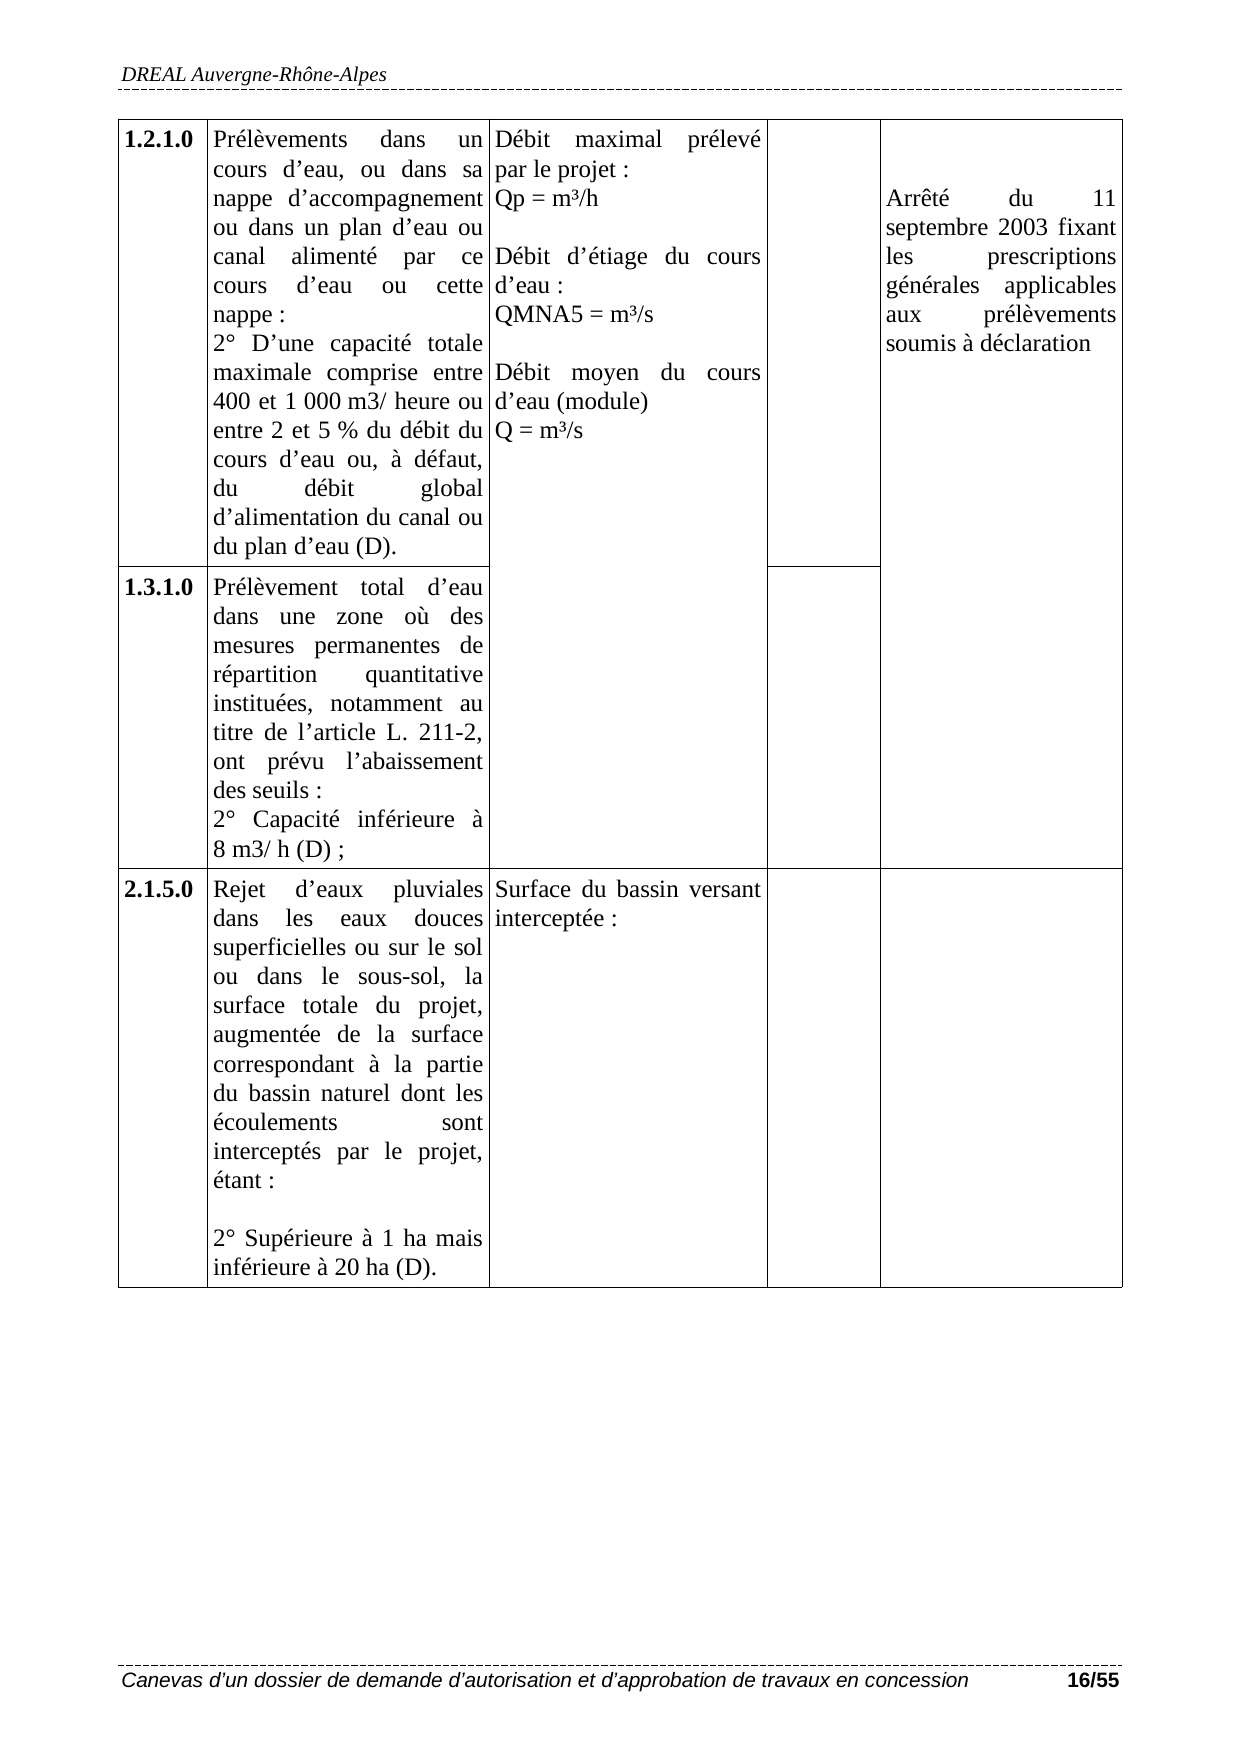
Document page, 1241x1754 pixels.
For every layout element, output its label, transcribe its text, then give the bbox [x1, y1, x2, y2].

table_cell Surface du bassin versant interceptée : [490, 869, 767, 1287]
table_cell Débit maximal prélevé par le projet : Qp = m³/h Débit d’étiage du cours d’eau : QMNA5 = m³/s Débit moyen du cours d’eau (module) Q = m³/s [490, 120, 767, 868]
table_cell Prélèvements dans un cours d’eau, ou dans sa nappe d’accompagnement ou dans un plan d’eau ou canal alimenté par ce cours d’eau ou cette nappe : 2° D’une capacité totale maximale comprise entre 400 et 1 000 m3/ heure ou entre 2 et 5 % du débit du cours d’eau ou, à défaut, du débit global d’alimentation du canal ou du plan d’eau (D). [208, 120, 489, 566]
table_cell Prélèvement total d’eau dans une zone où des mesures permanentes de répartition quantitative instituées, notamment au titre de l’article L. 211-2, ont prévu l’abaissement des seuils : 2° Capacité inférieure à 8 m3/ h (D) ; [208, 567, 489, 868]
table_cell [768, 120, 880, 566]
table_cell 1.2.1.0 [119, 120, 207, 566]
table_cell [881, 869, 1122, 1287]
table_cell [768, 869, 880, 1287]
table_cell Rejet d’eaux pluviales dans les eaux douces superficielles ou sur le sol ou dans le sous-sol, la surface totale du projet, augmentée de la surface correspondant à la partie du bassin naturel dont les écoulements sont interceptés par le projet, étant : 2° Supérieure à 1 ha mais inférieure à 20 ha (D). [208, 869, 489, 1287]
table_cell 1.3.1.0 [119, 567, 207, 868]
table_cell Arrêté du 11 septembre 2003 fixant les prescriptions générales applicables aux prélèvements soumis à déclaration [881, 120, 1122, 868]
table_cell [768, 567, 880, 868]
table_cell 2.1.5.0 [119, 869, 207, 1287]
